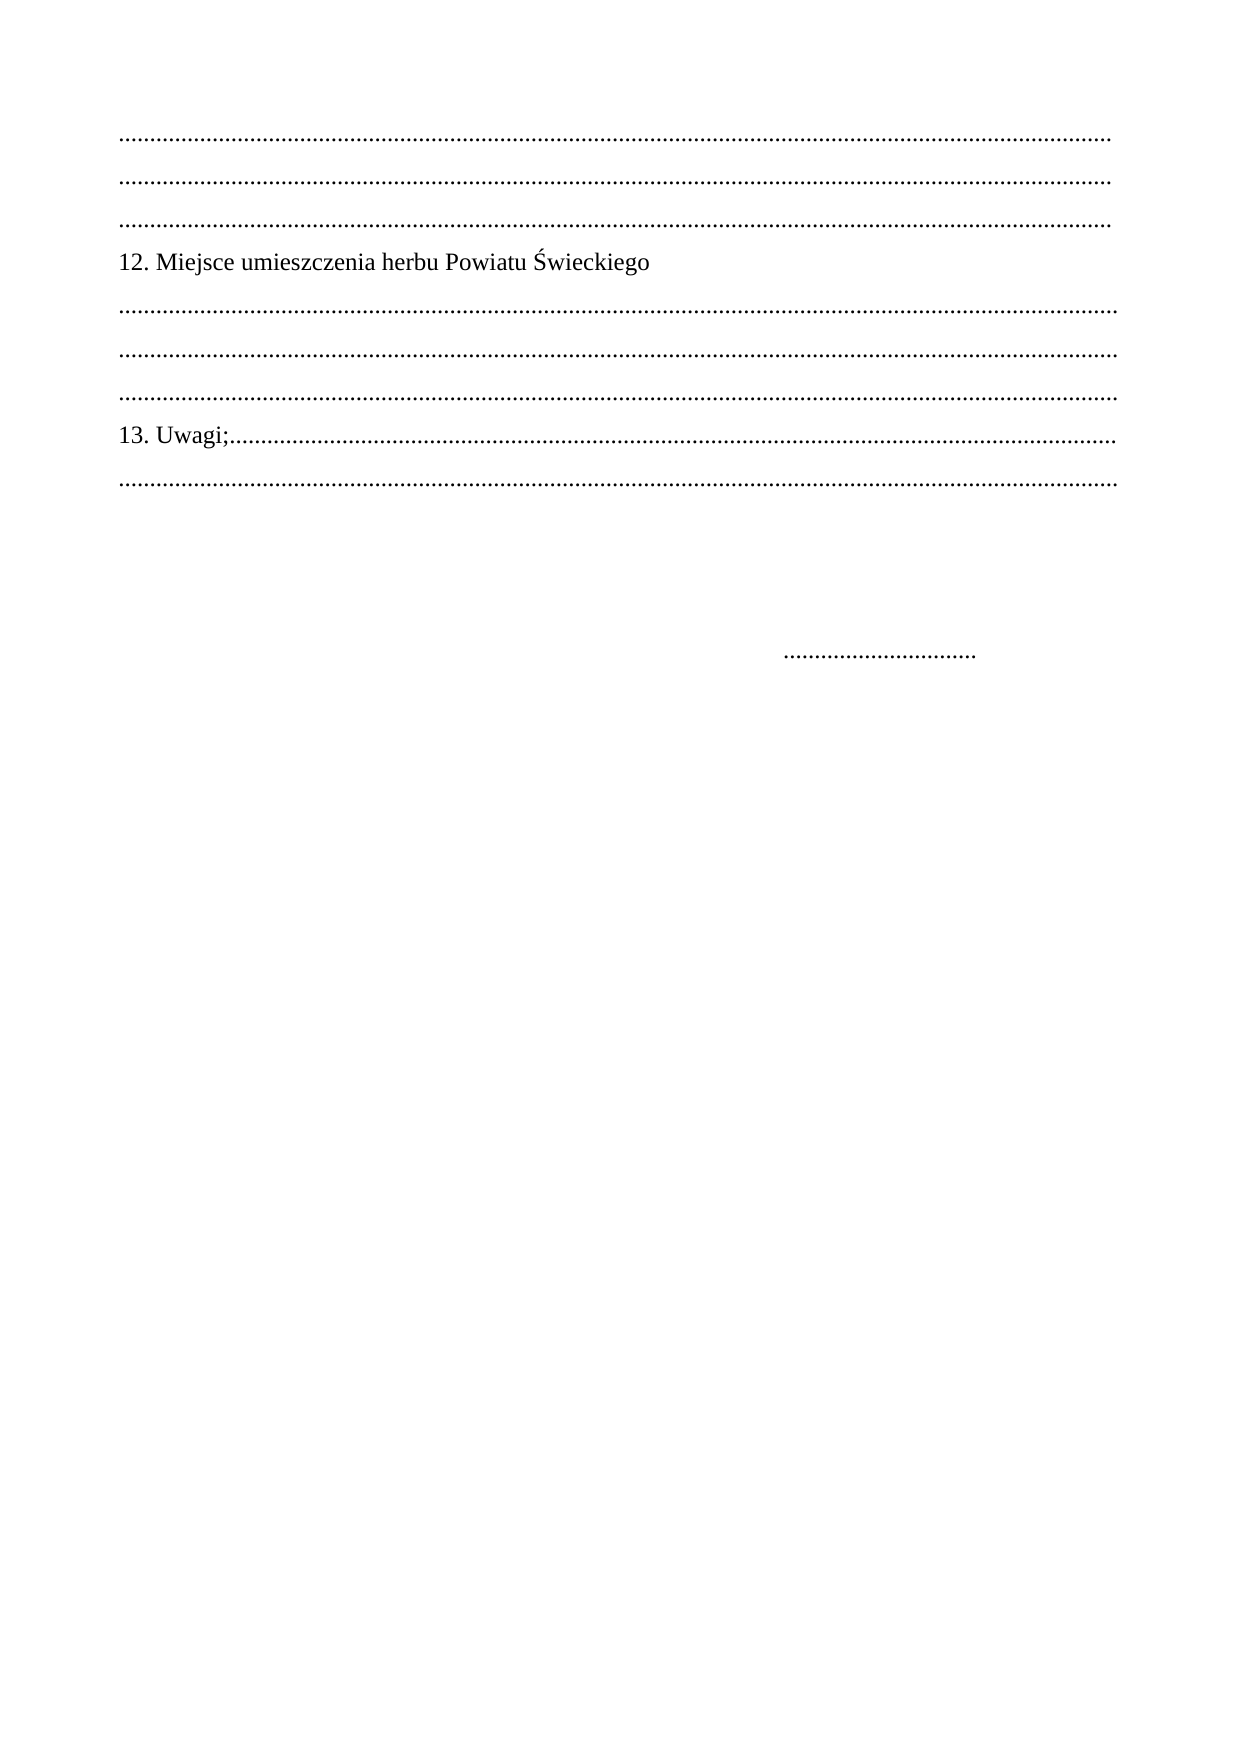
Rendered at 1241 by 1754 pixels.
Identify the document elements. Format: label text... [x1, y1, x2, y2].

text 13. Uwagi;.............................................................................................................................................. [118, 420, 1122, 449]
text ............................... [118, 636, 1122, 664]
text ............................................................................................................................................................... ............................................................................................................................................................... ............................................................................................................................................................... 12. Miejsce umieszczenia herbu Powiatu Świeckiego ................................................................................................................................................................ ................................................................................................................................................................ ................................................................................................................................................................ [118, 118, 1122, 406]
text ................................................................................................................................................................ [118, 463, 1122, 492]
